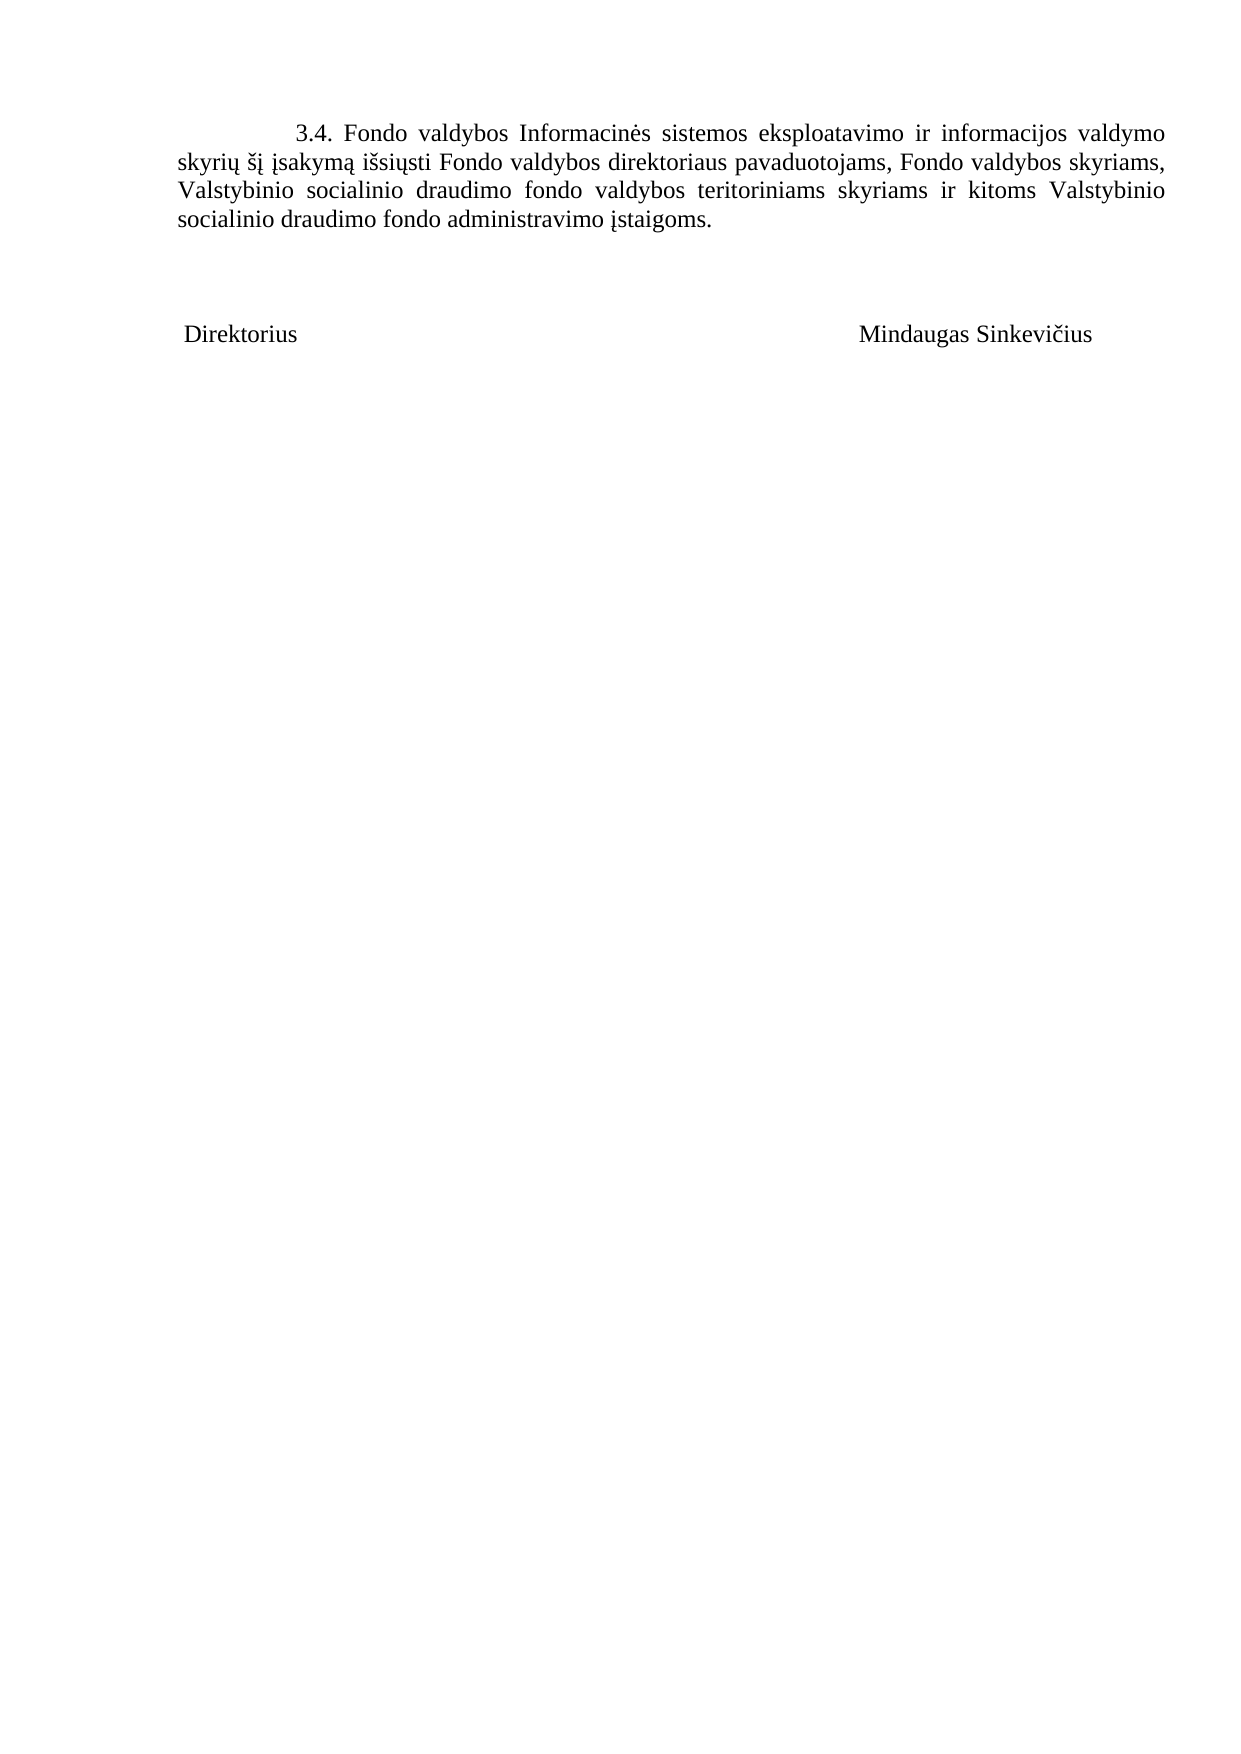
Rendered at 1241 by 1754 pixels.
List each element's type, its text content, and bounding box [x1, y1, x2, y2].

text 3.4. Fondo valdybos Informacinės sistemos eksploatavimo ir informacijos valdymo skyrių šį įsakymą išsiųsti Fondo valdybos direktoriaus pavaduotojams, Fondo valdybos skyriams, Valstybinio socialinio draudimo fondo valdybos teritoriniams skyriams ir kitoms Valstybinio socialinio draudimo fondo administravimo įstaigoms. [177, 118, 1166, 233]
text Direktorius Mindaugas Sinkevičius [177, 319, 1166, 348]
